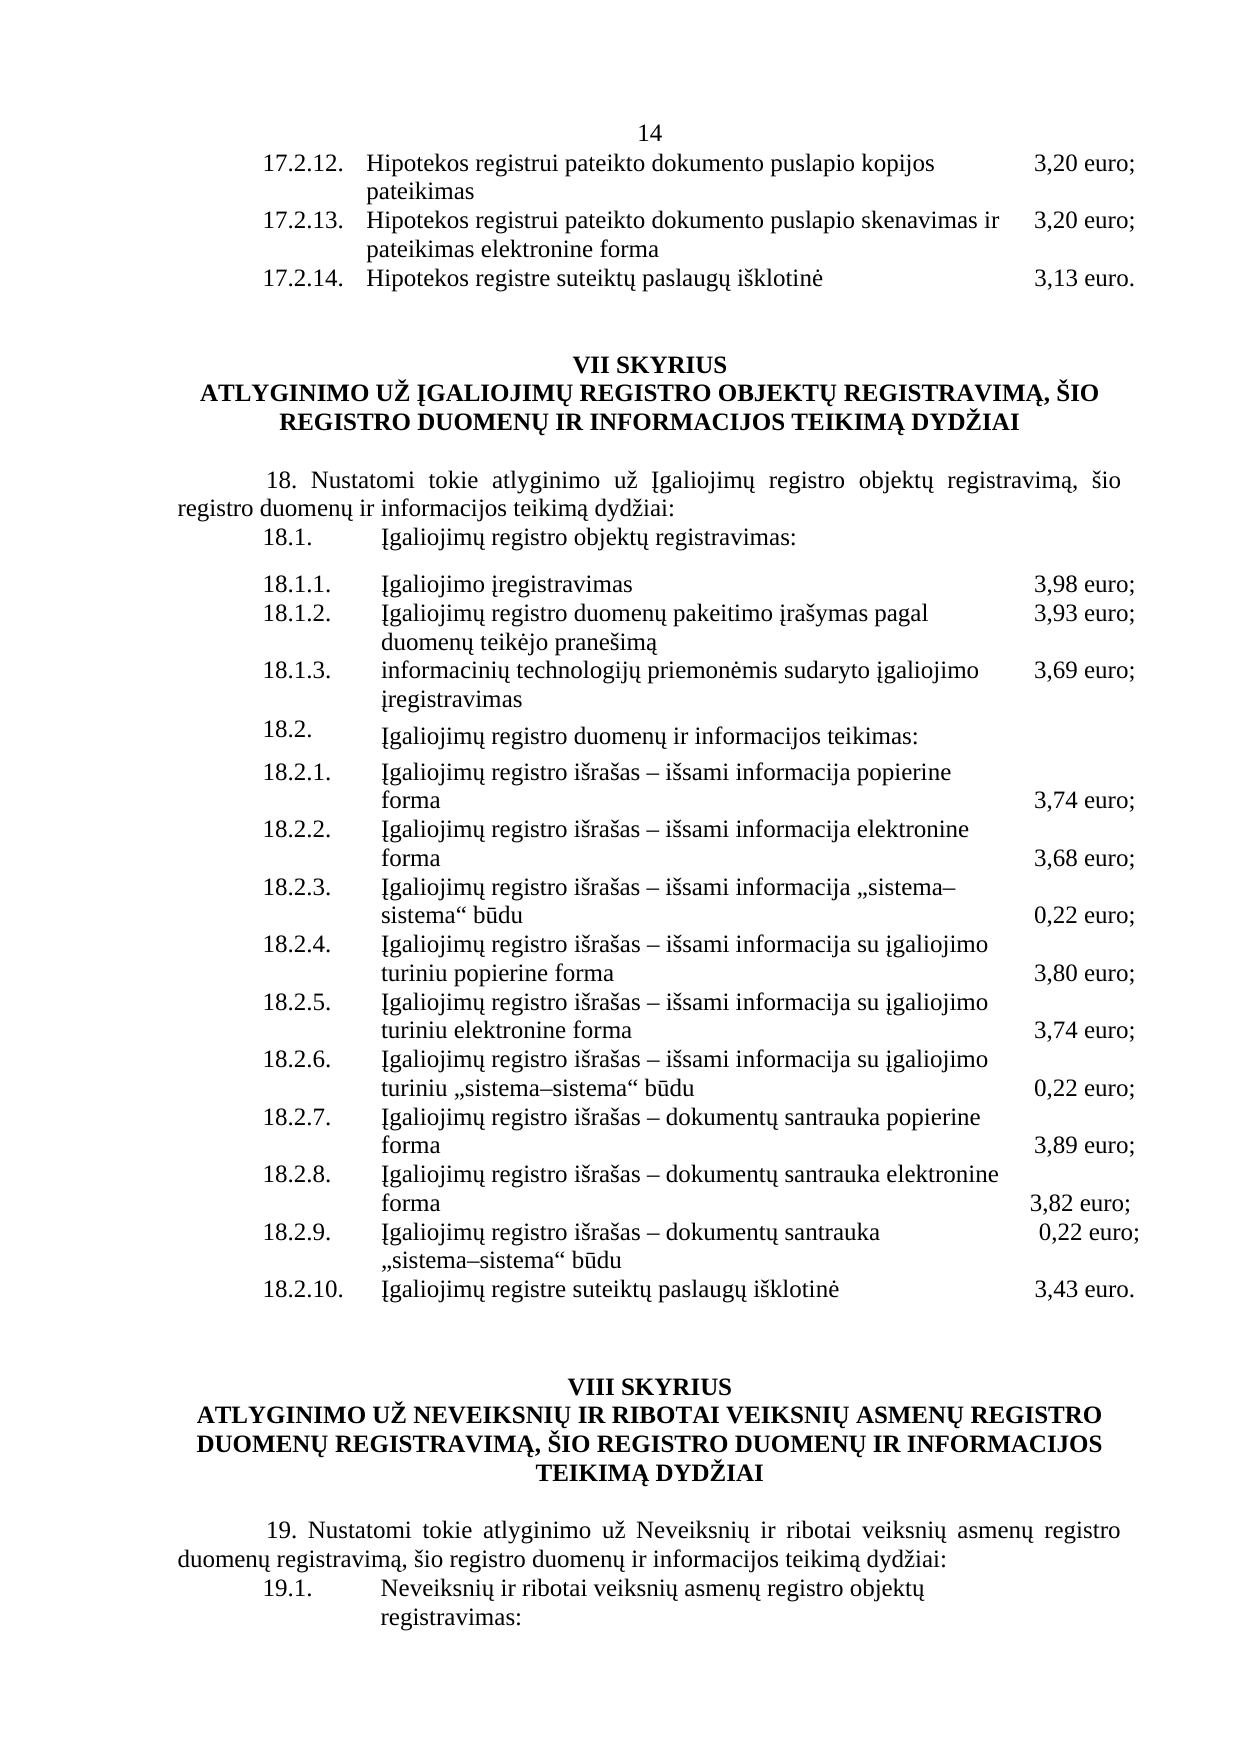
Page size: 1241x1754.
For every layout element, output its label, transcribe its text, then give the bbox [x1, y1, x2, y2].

table_cell 3,74 euro; [1018, 757, 1151, 814]
table_cell 3,43 euro. [1018, 1274, 1151, 1314]
table_cell 18.2.7. [251, 1102, 369, 1159]
table_cell Įgaliojimų registro duomenų ir informacijos teikimas: [370, 714, 1018, 757]
table_cell Įgaliojimo įregistravimas [370, 569, 1018, 598]
table_cell 3,98 euro; [1018, 569, 1151, 598]
table_cell 18.2.9. [251, 1217, 369, 1274]
table_cell Hipotekos registrui pateikto dokumento puslapio skenavimas ir pateikimas elektronine forma [355, 205, 1016, 263]
table_cell 18.2.1. [251, 757, 369, 814]
table_cell informacinių technologijų priemonėmis sudaryto įgaliojimo įregistravimas [370, 656, 1018, 714]
table_header 19.1. [251, 1573, 369, 1630]
table_cell Įgaliojimų registro išrašas – išsami informacija popierine forma [370, 757, 1018, 814]
table_cell Įgaliojimų registro išrašas – išsami informacija „sistema–sistema“ būdu [370, 872, 1018, 929]
text atlyginimo už Įgaliojimų REGISTRO OBJEKTŲ REGISTRAVIMĄ, ŠIO REGISTRO DUOMENŲ IR INFORMACIJOS TEIKIMĄ DYDŽIAI [177, 378, 1122, 436]
table_cell 17.2.12. [251, 148, 355, 205]
table_cell 3,89 euro; [1018, 1102, 1151, 1159]
text 18. Nustatomi tokie atlyginimo už Įgaliojimų registro objektų registravimą, šio registro duomenų ir informacijos teikimą dydžiai: [177, 465, 1122, 522]
table_cell 18.1.1. [251, 569, 369, 598]
table_cell Įgaliojimų registro išrašas – dokumentų santrauka „sistema–sistema“ būdu [370, 1217, 1018, 1274]
table_cell 0,22 euro; [1018, 1044, 1151, 1102]
table_cell 17.2.13. [251, 205, 355, 263]
table_cell Hipotekos registre suteiktų paslaugų išklotinė [355, 264, 1016, 321]
table_header 18.1. [251, 522, 369, 569]
table_header Neveiksnių ir ribotai veiksnių asmenų registro objektų registravimas: [369, 1573, 1004, 1630]
table_cell Įgaliojimų registro išrašas – išsami informacija su įgaliojimo turiniu elektronine forma [370, 987, 1018, 1044]
table_cell 18.2. [251, 714, 369, 757]
table_cell Įgaliojimų registro išrašas – dokumentų santrauka popierine forma [370, 1102, 1018, 1159]
table_cell 18.2.5. [251, 987, 369, 1044]
table_cell Įgaliojimų registro išrašas – dokumentų santrauka elektronine forma [370, 1159, 1018, 1217]
table_cell 18.2.2. [251, 814, 369, 872]
table_header Įgaliojimų registro objektų registravimas: [370, 522, 1018, 569]
table_cell 0,22 euro; [1018, 1217, 1151, 1274]
table_cell 3,69 euro; [1018, 656, 1151, 714]
table_cell 3,13 euro. [1016, 264, 1153, 321]
table_cell Įgaliojimų registro duomenų pakeitimo įrašymas pagal duomenų teikėjo pranešimą [370, 598, 1018, 656]
table_cell Hipotekos registrui pateikto dokumento puslapio kopijos pateikimas [355, 148, 1016, 205]
table_cell 3,93 euro; [1018, 598, 1151, 656]
table_cell 18.1.3. [251, 656, 369, 714]
table_cell Įgaliojimų registro išrašas – išsami informacija su įgaliojimo turiniu „sistema–sistema“ būdu [370, 1044, 1018, 1102]
table_cell 3,68 euro; [1018, 814, 1151, 872]
table_cell 18.2.4. [251, 929, 369, 987]
text Atlyginimo už neveiksnių IR RIBOTAI VEIKSNIŲ asmenų registro duomenų REGISTRAVIMĄ, ŠIO REGISTRO DUOMENŲ ir INFORMACIJOS TEIKIMĄ DYDŽIAI [177, 1400, 1122, 1487]
table_cell [1018, 714, 1151, 757]
table_cell 17.2.14. [251, 264, 355, 321]
table_cell 3,80 euro; [1018, 929, 1151, 987]
table_cell Įgaliojimų registre suteiktų paslaugų išklotinė [370, 1274, 1018, 1314]
table_cell Įgaliojimų registro išrašas – išsami informacija elektronine forma [370, 814, 1018, 872]
text VIII SKYRIUS [177, 1372, 1122, 1400]
table_cell 3,20 euro; [1016, 205, 1153, 263]
table_header [1018, 522, 1151, 569]
table_cell 18.1.2. [251, 598, 369, 656]
table_cell 0,22 euro; [1018, 872, 1151, 929]
table_cell 18.2.8. [251, 1159, 369, 1217]
text VII SKYRIUS [177, 350, 1122, 378]
table_cell 3,74 euro; [1018, 987, 1151, 1044]
text 19. Nustatomi tokie atlyginimo už Neveiksnių ir ribotai veiksnių asmenų registro duomenų registravimą, šio registro duomenų ir informacijos teikimą dydžiai: [177, 1515, 1122, 1573]
table_header [1004, 1573, 1137, 1630]
table_cell 18.2.6. [251, 1044, 369, 1102]
table_cell Įgaliojimų registro išrašas – išsami informacija su įgaliojimo turiniu popierine forma [370, 929, 1018, 987]
table_cell 18.2.3. [251, 872, 369, 929]
table_cell 18.2.10. [251, 1274, 369, 1314]
table_cell 3,82 euro; [1018, 1159, 1151, 1217]
table_cell 3,20 euro; [1016, 148, 1153, 205]
